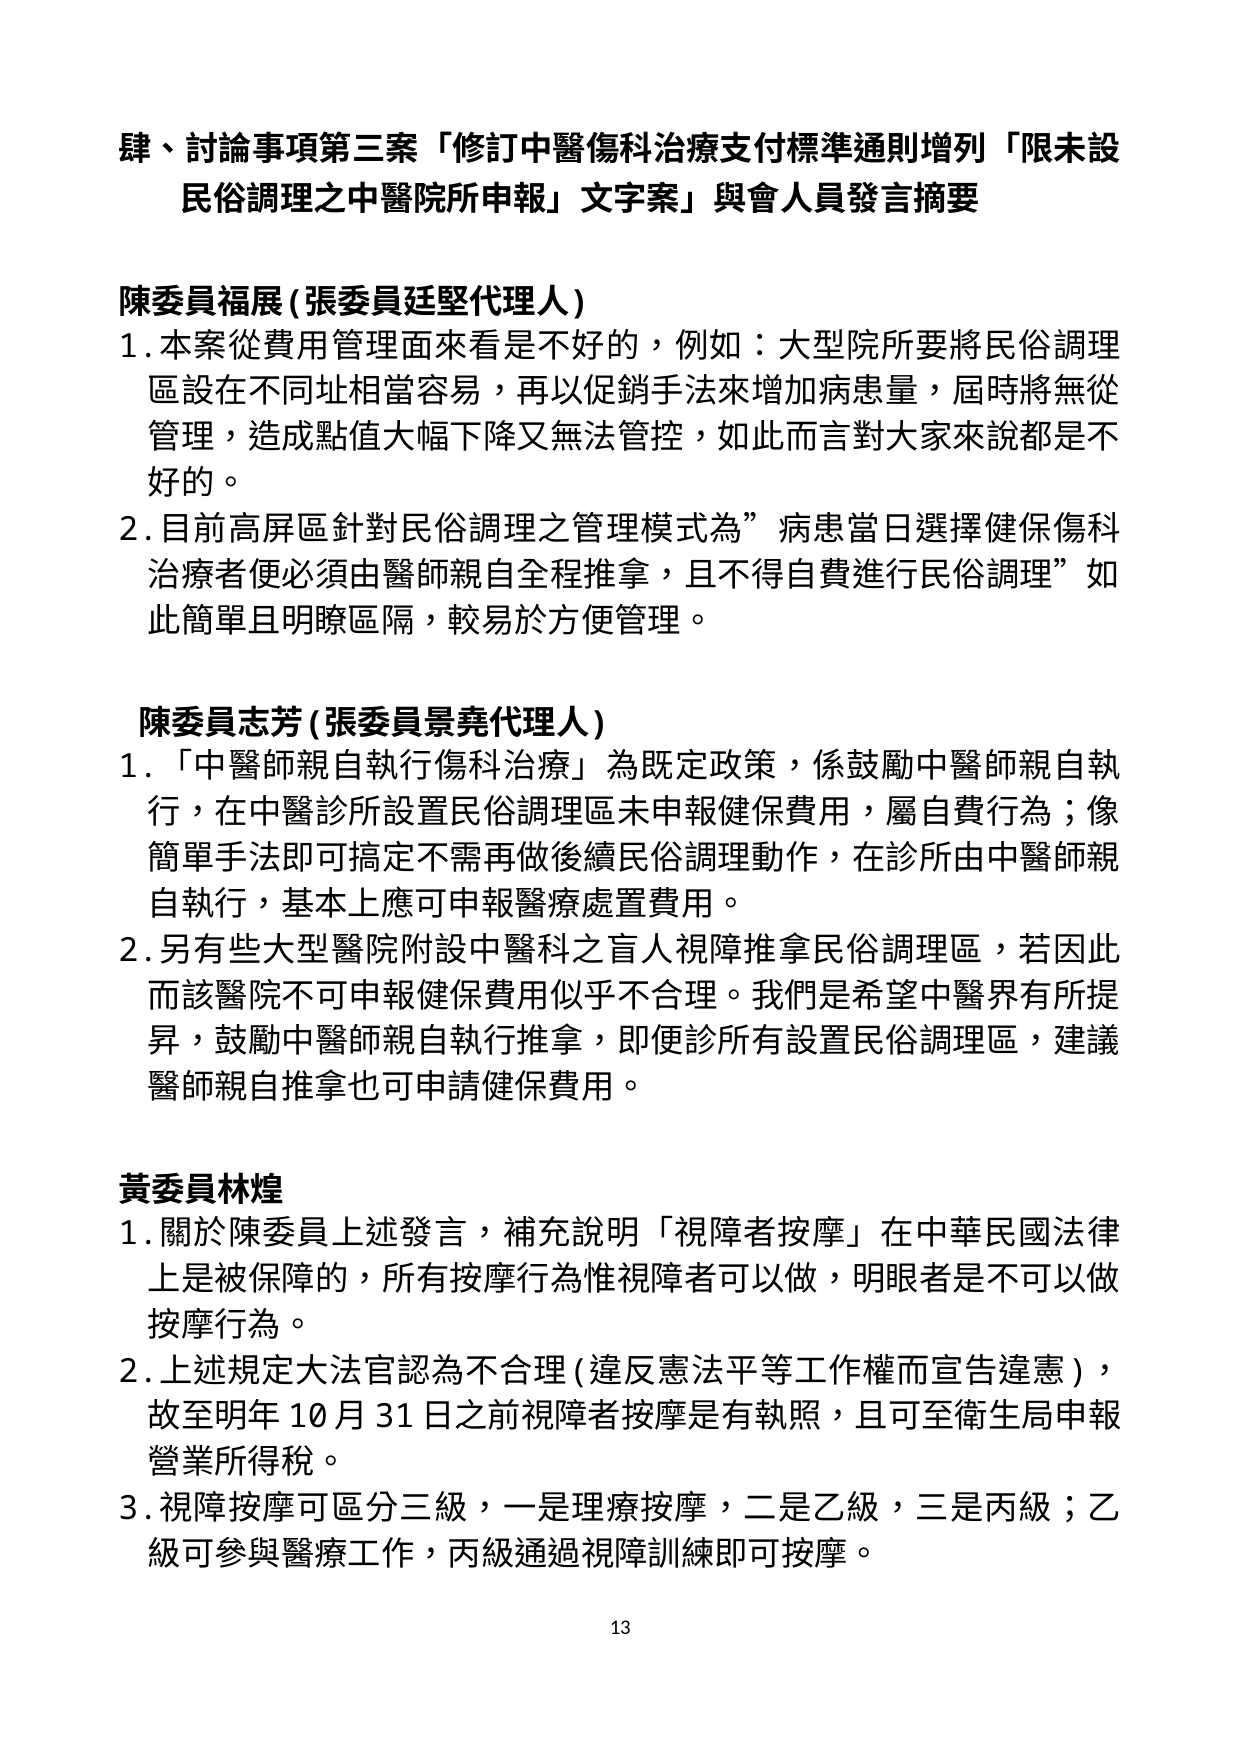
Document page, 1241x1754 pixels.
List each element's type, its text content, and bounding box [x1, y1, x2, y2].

text 陳委員志芳(張委員景堯代理人) [118, 679, 1122, 741]
text 2.目前高屏區針對民俗調理之管理模式為”病患當日選擇健保傷科治療者便必須由醫師親自全程推拿，且不得自費進行民俗調理”如此簡單且明瞭區隔，較易於方便管理。 [118, 504, 1122, 641]
text 1.本案從費用管理面來看是不好的，例如：大型院所要將民俗調理區設在不同址相當容易，再以促銷手法來增加病患量，屆時將無從管理，造成點值大幅下降又無法管控，如此而言對大家來說都是不好的。 [118, 320, 1122, 504]
text 2.另有些大型醫院附設中醫科之盲人視障推拿民俗調理區，若因此而該醫院不可申報健保費用似乎不合理。我們是希望中醫界有所提昇，鼓勵中醫師親自執行推拿，即便診所有設置民俗調理區，建議醫師親自推拿也可申請健保費用。 [118, 924, 1122, 1108]
text 2.上述規定大法官認為不合理(違反憲法平等工作權而宣告違憲)，故至明年10月31日之前視障者按摩是有執照，且可至衛生局申報營業所得稅。 [118, 1345, 1122, 1483]
text 陳委員福展(張委員廷堅代理人) [118, 258, 1122, 320]
text 肆、討論事項第三案「修訂中醫傷科治療支付標準通則增列「限未設民俗調理之中醫院所申報」文字案」與會人員發言摘要 [118, 120, 1122, 220]
text 黃委員林煌 [118, 1145, 1122, 1208]
text 3.視障按摩可區分三級，一是理療按摩，二是乙級，三是丙級；乙級可參與醫療工作，丙級通過視障訓練即可按摩。 [118, 1483, 1122, 1574]
text 1.「中醫師親自執行傷科治療」為既定政策，係鼓勵中醫師親自執行，在中醫診所設置民俗調理區未申報健保費用，屬自費行為；像簡單手法即可搞定不需再做後續民俗調理動作，在診所由中醫師親自執行，基本上應可申報醫療處置費用。 [118, 741, 1122, 924]
text 1.關於陳委員上述發言，補充說明「視障者按摩」在中華民國法律上是被保障的，所有按摩行為惟視障者可以做，明眼者是不可以做按摩行為。 [118, 1208, 1122, 1345]
